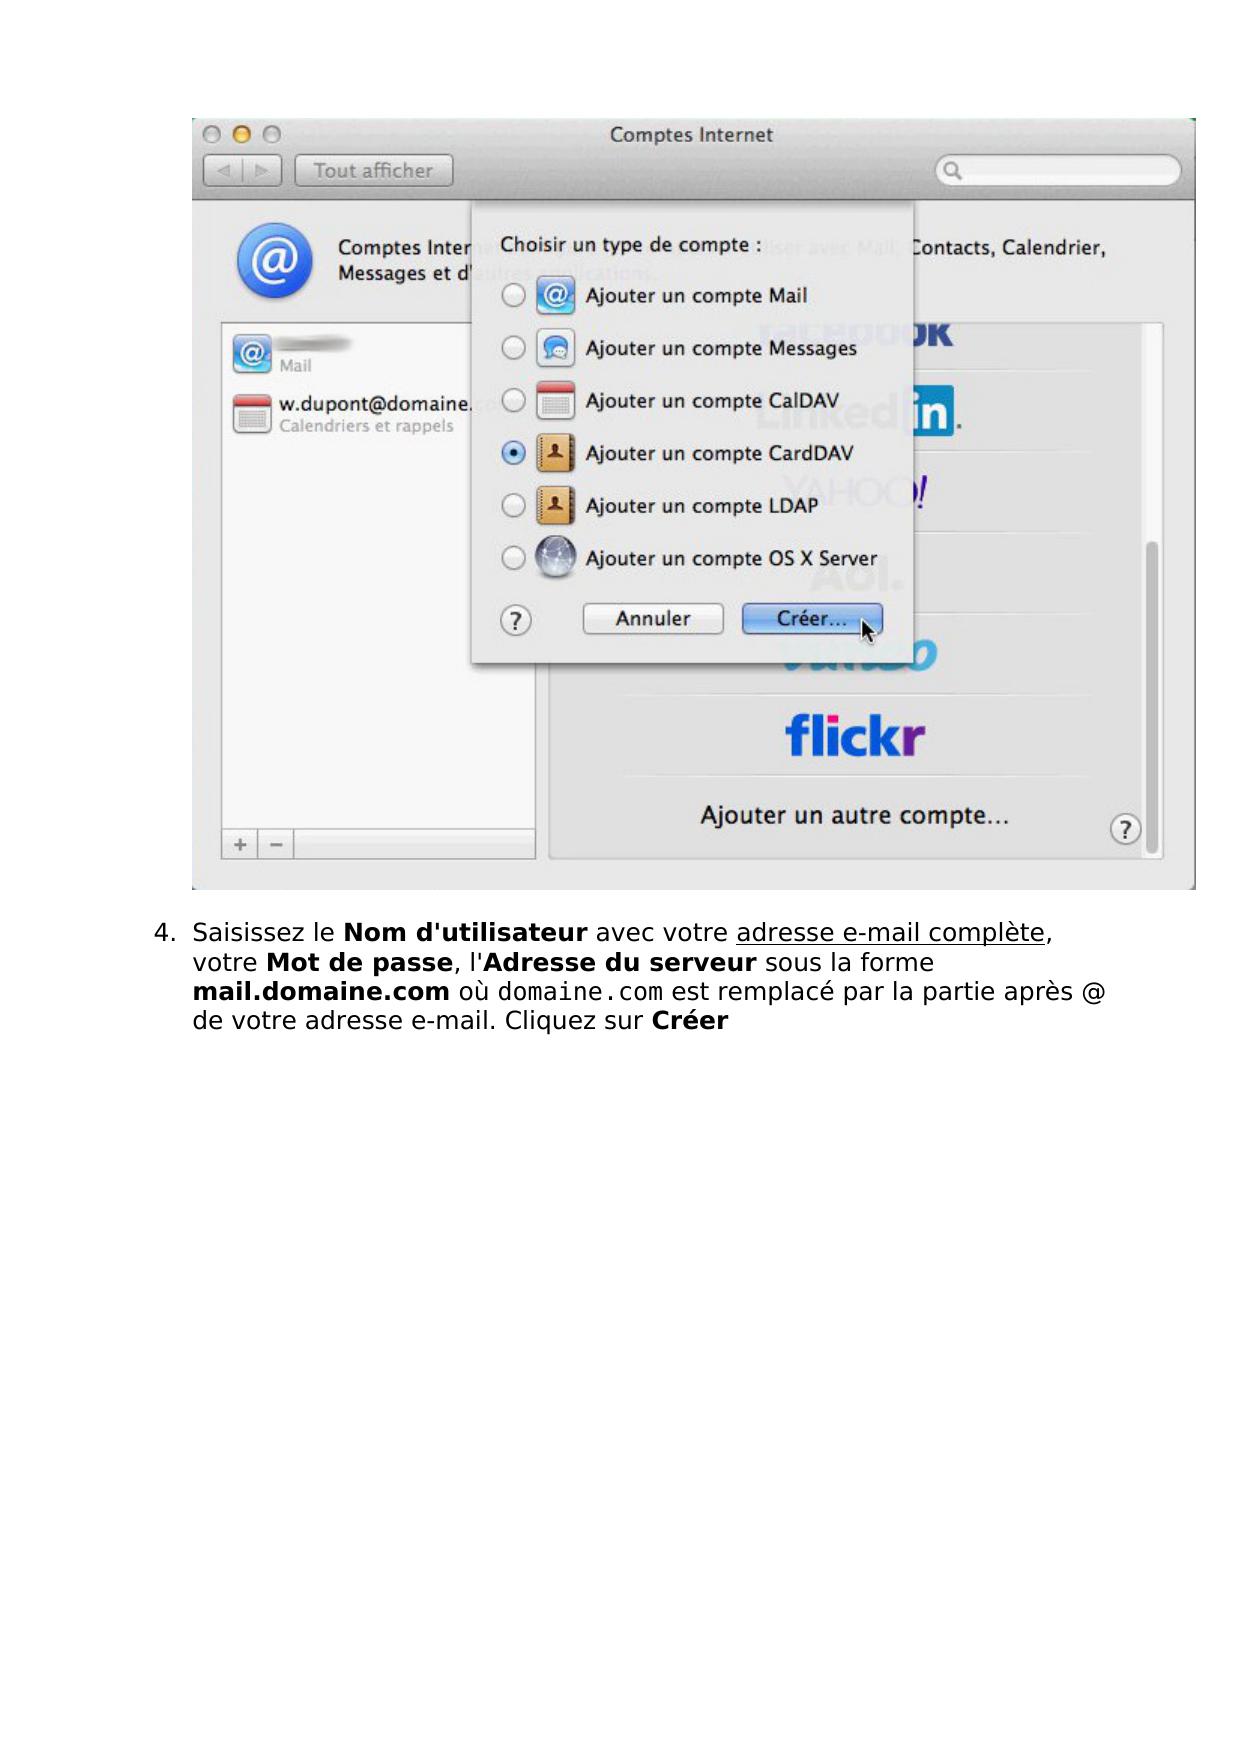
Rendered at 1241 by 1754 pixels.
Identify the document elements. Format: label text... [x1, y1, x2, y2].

list [177, 118, 1122, 918]
list Saisissez le Nom d'utilisateur avec votre adresse e-mail complète, votre Mot de passe, l'Adresse du serveur sous la forme mail.domaine.com où domaine.com est remplacé par la partie après @ de votre adresse e-mail. Cliquez sur Créer [177, 918, 1122, 1035]
picture [192, 118, 1196, 890]
